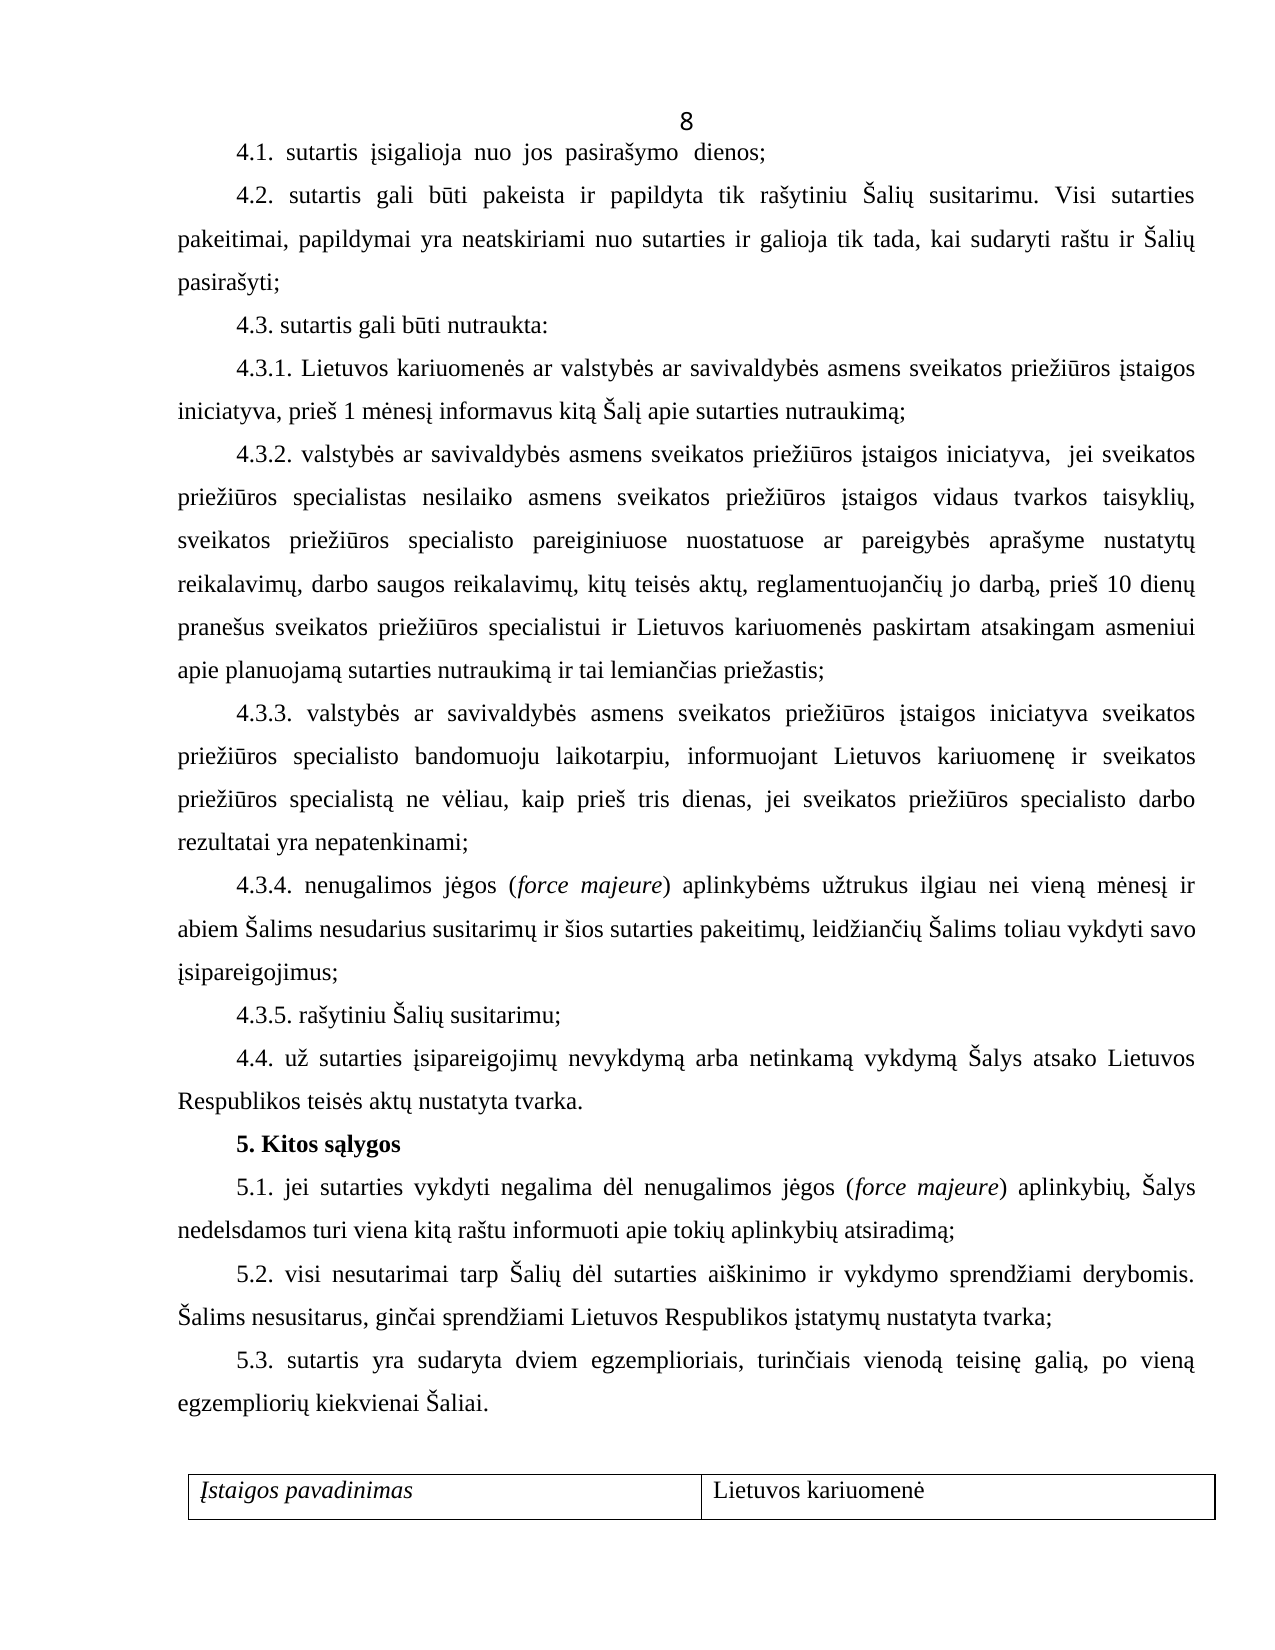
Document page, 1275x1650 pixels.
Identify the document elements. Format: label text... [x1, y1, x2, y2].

table_header Įstaigos pavadinimas [189, 1475, 701, 1518]
text 5. Kitos sąlygos [177, 1129, 1196, 1158]
table_header Lietuvos kariuomenė [702, 1475, 1214, 1518]
text 4.3.3. valstybės ar savivaldybės asmens sveikatos priežiūros įstaigos iniciatyva sveikatos priežiūros specialisto bandomuoju laikotarpiu, informuojant Lietuvos kariuomenę ir sveikatos priežiūros specialistą ne vėliau, kaip prieš tris dienas, jei sveikatos priežiūros specialisto darbo rezultatai yra nepatenkinami; [177, 698, 1196, 856]
text 4.2. sutartis gali būti pakeista ir papildyta tik rašytiniu Šalių susitarimu. Visi sutarties pakeitimai, papildymai yra neatskiriami nuo sutarties ir galioja tik tada, kai sudaryti raštu ir Šalių pasirašyti; [177, 181, 1196, 296]
text 5.1. jei sutarties vykdyti negalima dėl nenugalimos jėgos (force majeure) aplinkybių, Šalys nedelsdamos turi viena kitą raštu informuoti apie tokių aplinkybių atsiradimą; [177, 1172, 1196, 1244]
text 5.3. sutartis yra sudaryta dviem egzemplioriais, turinčiais vienodą teisinę galią, po vieną egzempliorių kiekvienai Šaliai. [177, 1345, 1196, 1417]
text 4.4. už sutarties įsipareigojimų nevykdymą arba netinkamą vykdymą Šalys atsako Lietuvos Respublikos teisės aktų nustatyta tvarka. [177, 1043, 1196, 1115]
text 4.3.1. Lietuvos kariuomenės ar valstybės ar savivaldybės asmens sveikatos priežiūros įstaigos iniciatyva, prieš 1 mėnesį informavus kitą Šalį apie sutarties nutraukimą; [177, 353, 1196, 425]
text 4.3.5. rašytiniu Šalių susitarimu; [177, 1000, 1196, 1029]
text 4.3. sutartis gali būti nutraukta: [177, 310, 1196, 339]
text 4.3.4. nenugalimos jėgos (force majeure) aplinkybėms užtrukus ilgiau nei vieną mėnesį ir abiem Šalims nesudarius susitarimų ir šios sutarties pakeitimų, leidžiančių Šalims toliau vykdyti savo įsipareigojimus; [177, 871, 1196, 986]
text 4.3.2. valstybės ar savivaldybės asmens sveikatos priežiūros įstaigos iniciatyva, jei sveikatos priežiūros specialistas nesilaiko asmens sveikatos priežiūros įstaigos vidaus tvarkos taisyklių, sveikatos priežiūros specialisto pareiginiuose nuostatuose ar pareigybės aprašyme nustatytų reikalavimų, darbo saugos reikalavimų, kitų teisės aktų, reglamentuojančių jo darbą, prieš 10 dienų pranešus sveikatos priežiūros specialistui ir Lietuvos kariuomenės paskirtam atsakingam asmeniui apie planuojamą sutarties nutraukimą ir tai lemiančias priežastis; [177, 439, 1196, 684]
text 5.2. visi nesutarimai tarp Šalių dėl sutarties aiškinimo ir vykdymo sprendžiami derybomis. Šalims nesusitarus, ginčai sprendžiami Lietuvos Respublikos įstatymų nustatyta tvarka; [177, 1259, 1196, 1331]
text 4.1. sutartis įsigalioja nuo jos pasirašymo dienos; [177, 137, 1196, 166]
